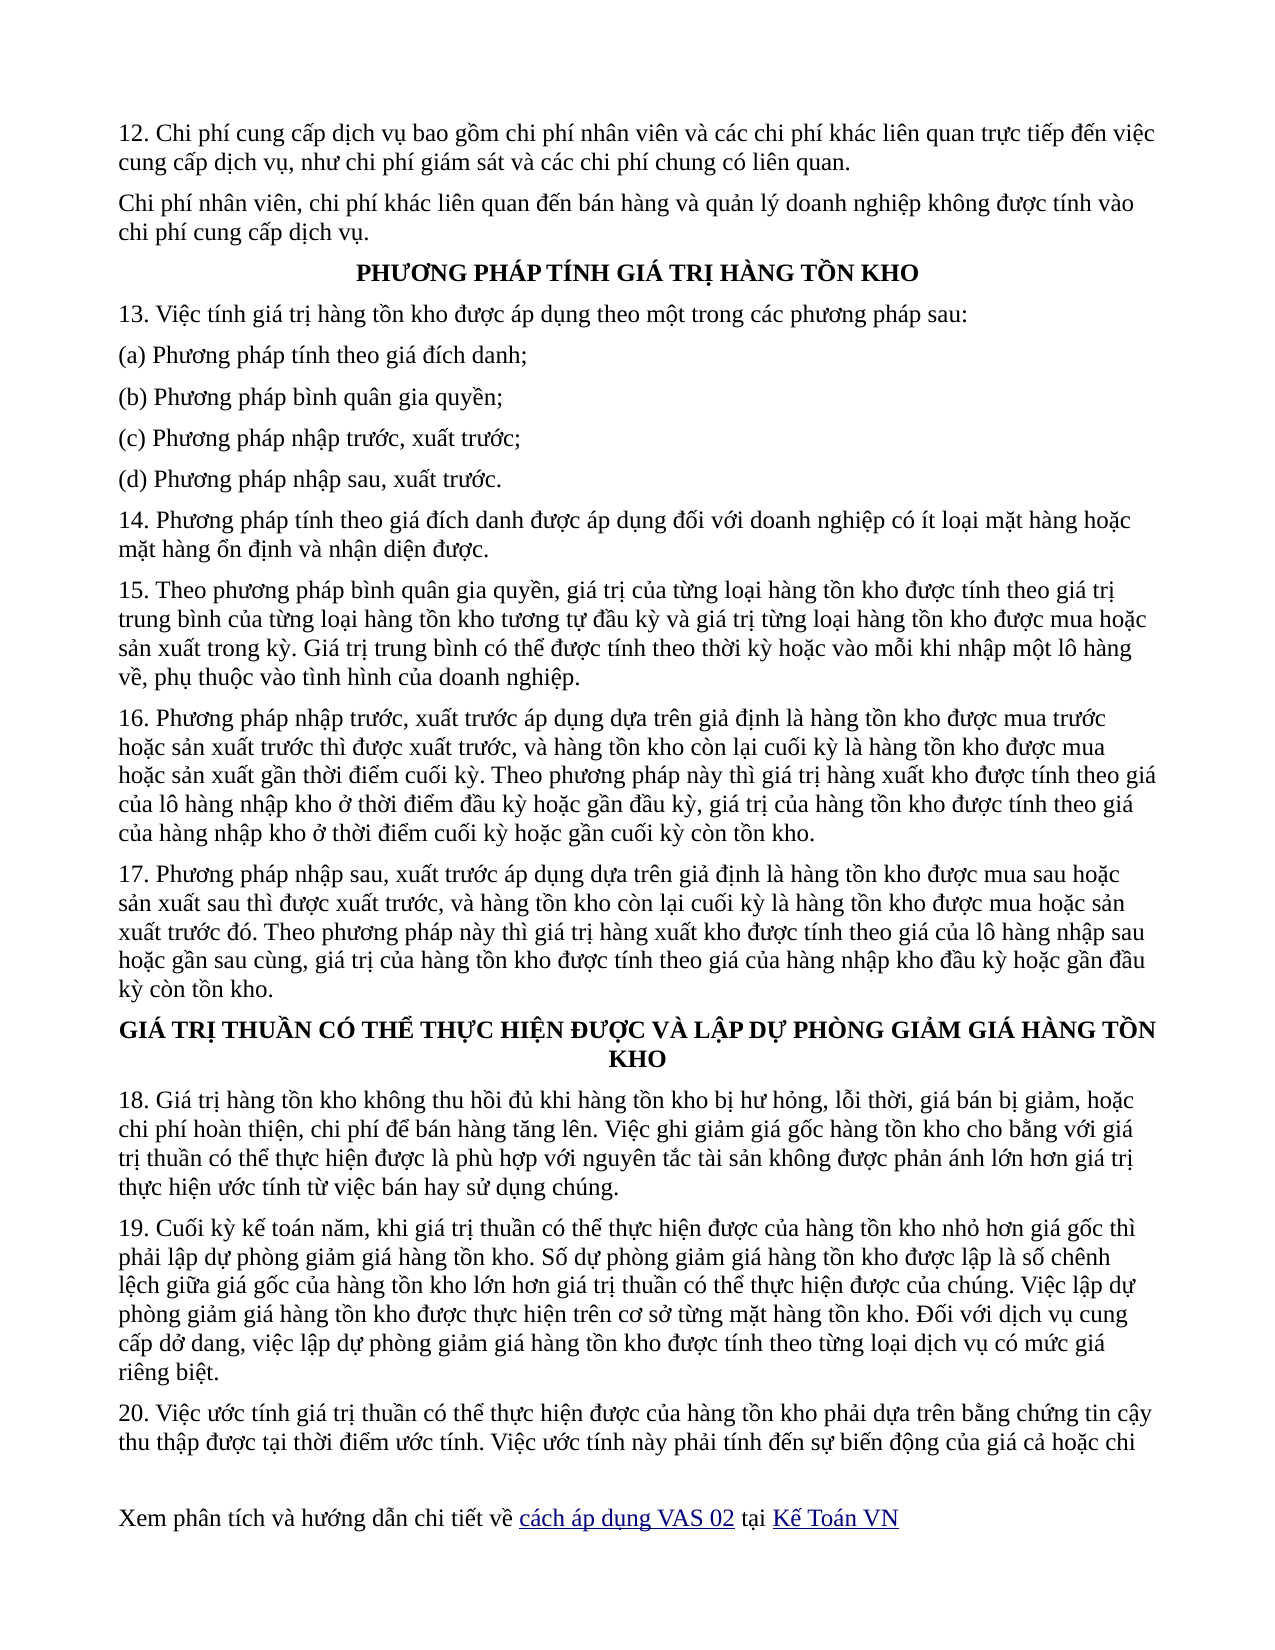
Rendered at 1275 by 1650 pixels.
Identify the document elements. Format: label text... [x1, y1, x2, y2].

text Chi phí nhân viên, chi phí khác liên quan đến bán hàng và quản lý doanh nghiệp không được tính vào chi phí cung cấp dịch vụ. [118, 188, 1157, 246]
text 12. Chi phí cung cấp dịch vụ bao gồm chi phí nhân viên và các chi phí khác liên quan trực tiếp đến việc cung cấp dịch vụ, như chi phí giám sát và các chi phí chung có liên quan. [118, 118, 1157, 176]
text PHƯƠNG PHÁP TÍNH GIÁ TRỊ HÀNG TỒN KHO [118, 258, 1157, 287]
text 16. Phương pháp nhập trước, xuất trước áp dụng dựa trên giả định là hàng tồn kho được mua trước hoặc sản xuất trước thì được xuất trước, và hàng tồn kho còn lại cuối kỳ là hàng tồn kho được mua hoặc sản xuất gần thời điểm cuối kỳ. Theo phương pháp này thì giá trị hàng xuất kho được tính theo giá của lô hàng nhập kho ở thời điểm đầu kỳ hoặc gần đầu kỳ, giá trị của hàng tồn kho được tính theo giá của hàng nhập kho ở thời điểm cuối kỳ hoặc gần cuối kỳ còn tồn kho. [118, 703, 1157, 847]
text 19. Cuối kỳ kế toán năm, khi giá trị thuần có thể thực hiện được của hàng tồn kho nhỏ hơn giá gốc thì phải lập dự phòng giảm giá hàng tồn kho. Số dự phòng giảm giá hàng tồn kho được lập là số chênh lệch giữa giá gốc của hàng tồn kho lớn hơn giá trị thuần có thể thực hiện được của chúng. Việc lập dự phòng giảm giá hàng tồn kho được thực hiện trên cơ sở từng mặt hàng tồn kho. Đối với dịch vụ cung cấp dở dang, việc lập dự phòng giảm giá hàng tồn kho được tính theo từng loại dịch vụ có mức giá riêng biệt. [118, 1213, 1157, 1386]
text (c) Phương pháp nhập trước, xuất trước; [118, 423, 1157, 452]
text (a) Phương pháp tính theo giá đích danh; [118, 341, 1157, 369]
text 17. Phương pháp nhập sau, xuất trước áp dụng dựa trên giả định là hàng tồn kho được mua sau hoặc sản xuất sau thì được xuất trước, và hàng tồn kho còn lại cuối kỳ là hàng tồn kho được mua hoặc sản xuất trước đó. Theo phương pháp này thì giá trị hàng xuất kho được tính theo giá của lô hàng nhập sau hoặc gần sau cùng, giá trị của hàng tồn kho được tính theo giá của hàng nhập kho đầu kỳ hoặc gần đầu kỳ còn tồn kho. [118, 859, 1157, 1003]
text 15. Theo phương pháp bình quân gia quyền, giá trị của từng loại hàng tồn kho được tính theo giá trị trung bình của từng loại hàng tồn kho tương tự đầu kỳ và giá trị từng loại hàng tồn kho được mua hoặc sản xuất trong kỳ. Giá trị trung bình có thể được tính theo thời kỳ hoặc vào mỗi khi nhập một lô hàng về, phụ thuộc vào tình hình của doanh nghiệp. [118, 576, 1157, 691]
text GIÁ TRỊ THUẦN CÓ THỂ THỰC HIỆN ĐƯỢC VÀ LẬP DỰ PHÒNG GIẢM GIÁ HÀNG TỒN KHO [118, 1016, 1157, 1073]
text 14. Phương pháp tính theo giá đích danh được áp dụng đối với doanh nghiệp có ít loại mặt hàng hoặc mặt hàng ổn định và nhận diện được. [118, 506, 1157, 563]
text (d) Phương pháp nhập sau, xuất trước. [118, 464, 1157, 493]
text (b) Phương pháp bình quân gia quyền; [118, 382, 1157, 411]
text 20. Việc ước tính giá trị thuần có thể thực hiện được của hàng tồn kho phải dựa trên bằng chứng tin cậy thu thập được tại thời điểm ước tính. Việc ước tính này phải tính đến sự biến động của giá cả hoặc chi [118, 1398, 1157, 1456]
text 18. Giá trị hàng tồn kho không thu hồi đủ khi hàng tồn kho bị hư hỏng, lỗi thời, giá bán bị giảm, hoặc chi phí hoàn thiện, chi phí để bán hàng tăng lên. Việc ghi giảm giá gốc hàng tồn kho cho bằng với giá trị thuần có thể thực hiện được là phù hợp với nguyên tắc tài sản không được phản ánh lớn hơn giá trị thực hiện ước tính từ việc bán hay sử dụng chúng. [118, 1086, 1157, 1201]
text 13. Việc tính giá trị hàng tồn kho được áp dụng theo một trong các phương pháp sau: [118, 299, 1157, 328]
